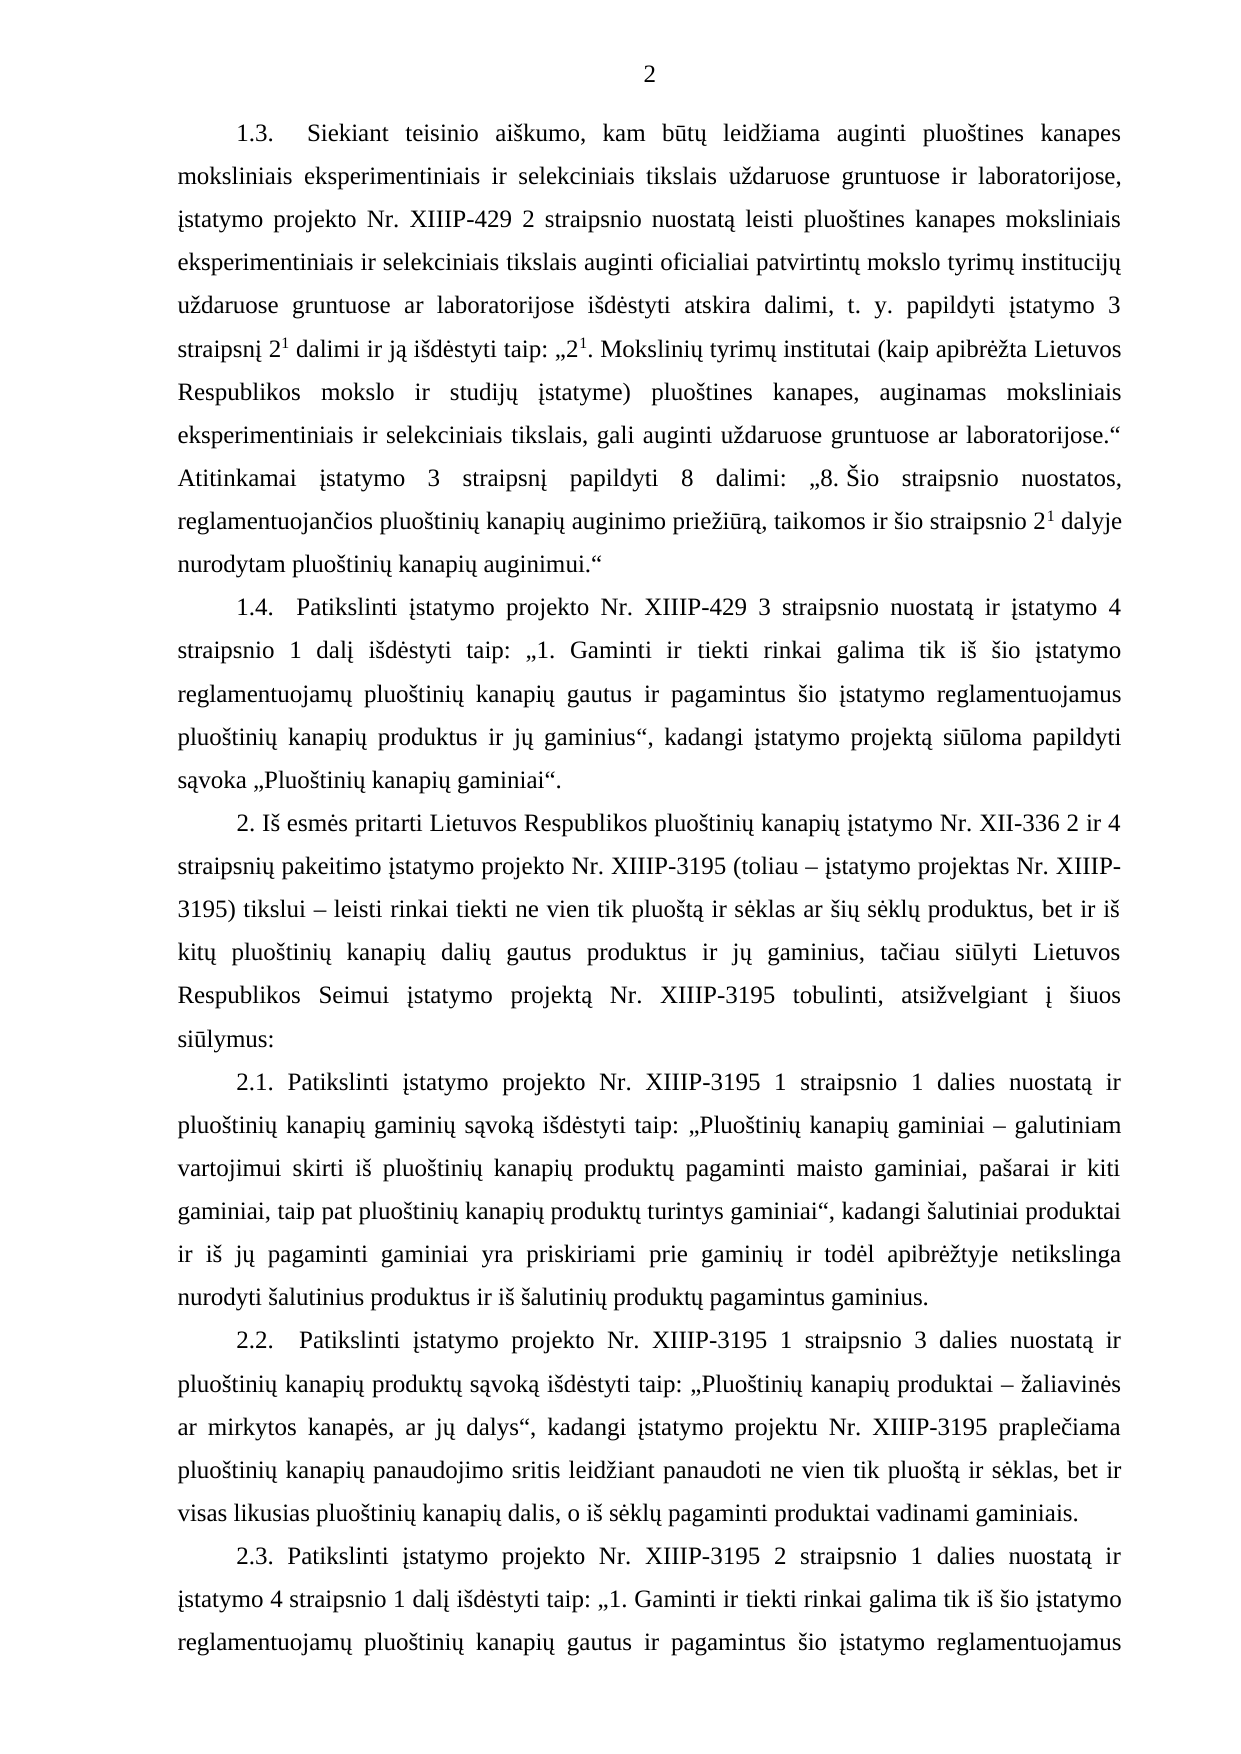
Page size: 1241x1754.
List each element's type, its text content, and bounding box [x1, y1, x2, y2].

text 2.2. Patikslinti įstatymo projekto Nr. XIIIP-3195 1 straipsnio 3 dalies nuostatą ir pluoštinių kanapių produktų sąvoką išdėstyti taip: „Pluoštinių kanapių produktai – žaliavinės ar mirkytos kanapės, ar jų dalys“, kadangi įstatymo projektu Nr. XIIIP-3195 praplečiama pluoštinių kanapių panaudojimo sritis leidžiant panaudoti ne vien tik pluoštą ir sėklas, bet ir visas likusias pluoštinių kanapių dalis, o iš sėklų pagaminti produktai vadinami gaminiais. [177, 1326, 1122, 1527]
text 1.4. Patikslinti įstatymo projekto Nr. XIIIP-429 3 straipsnio nuostatą ir įstatymo 4 straipsnio 1 dalį išdėstyti taip: „1. Gaminti ir tiekti rinkai galima tik iš šio įstatymo reglamentuojamų pluoštinių kanapių gautus ir pagamintus šio įstatymo reglamentuojamus pluoštinių kanapių produktus ir jų gaminius“, kadangi įstatymo projektą siūloma papildyti sąvoka „Pluoštinių kanapių gaminiai“. [177, 592, 1122, 794]
text 2. Iš esmės pritarti Lietuvos Respublikos pluoštinių kanapių įstatymo Nr. XII-336 2 ir 4 straipsnių pakeitimo įstatymo projekto Nr. XIIIP-3195 (toliau – įstatymo projektas Nr. XIIIP-3195) tikslui – leisti rinkai tiekti ne vien tik pluoštą ir sėklas ar šių sėklų produktus, bet ir iš kitų pluoštinių kanapių dalių gautus produktus ir jų gaminius, tačiau siūlyti Lietuvos Respublikos Seimui įstatymo projektą Nr. XIIIP-3195 tobulinti, atsižvelgiant į šiuos siūlymus: [177, 808, 1122, 1052]
text 1.3. Siekiant teisinio aiškumo, kam būtų leidžiama auginti pluoštines kanapes moksliniais eksperimentiniais ir selekciniais tikslais uždaruose gruntuose ir laboratorijose, įstatymo projekto Nr. XIIIP-429 2 straipsnio nuostatą leisti pluoštines kanapes moksliniais eksperimentiniais ir selekciniais tikslais auginti oficialiai patvirtintų mokslo tyrimų institucijų uždaruose gruntuose ar laboratorijose išdėstyti atskira dalimi, t. y. papildyti įstatymo 3 straipsnį 21 dalimi ir ją išdėstyti taip: „21. Mokslinių tyrimų institutai (kaip apibrėžta Lietuvos Respublikos mokslo ir studijų įstatyme) pluoštines kanapes, auginamas moksliniais eksperimentiniais ir selekciniais tikslais, gali auginti uždaruose gruntuose ar laboratorijose.“ Atitinkamai įstatymo 3 straipsnį papildyti 8 dalimi: „8. Šio straipsnio nuostatos, reglamentuojančios pluoštinių kanapių auginimo priežiūrą, taikomos ir šio straipsnio 21 dalyje nurodytam pluoštinių kanapių auginimui.“ [177, 118, 1122, 578]
text 2.1. Patikslinti įstatymo projekto Nr. XIIIP-3195 1 straipsnio 1 dalies nuostatą ir pluoštinių kanapių gaminių sąvoką išdėstyti taip: „Pluoštinių kanapių gaminiai – galutiniam vartojimui skirti iš pluoštinių kanapių produktų pagaminti maisto gaminiai, pašarai ir kiti gaminiai, taip pat pluoštinių kanapių produktų turintys gaminiai“, kadangi šalutiniai produktai ir iš jų pagaminti gaminiai yra priskiriami prie gaminių ir todėl apibrėžtyje netikslinga nurodyti šalutinius produktus ir iš šalutinių produktų pagamintus gaminius. [177, 1067, 1122, 1311]
text 2.3. Patikslinti įstatymo projekto Nr. XIIIP-3195 2 straipsnio 1 dalies nuostatą ir įstatymo 4 straipsnio 1 dalį išdėstyti taip: „1. Gaminti ir tiekti rinkai galima tik iš šio įstatymo reglamentuojamų pluoštinių kanapių gautus ir pagamintus šio įstatymo reglamentuojamus [177, 1541, 1122, 1656]
